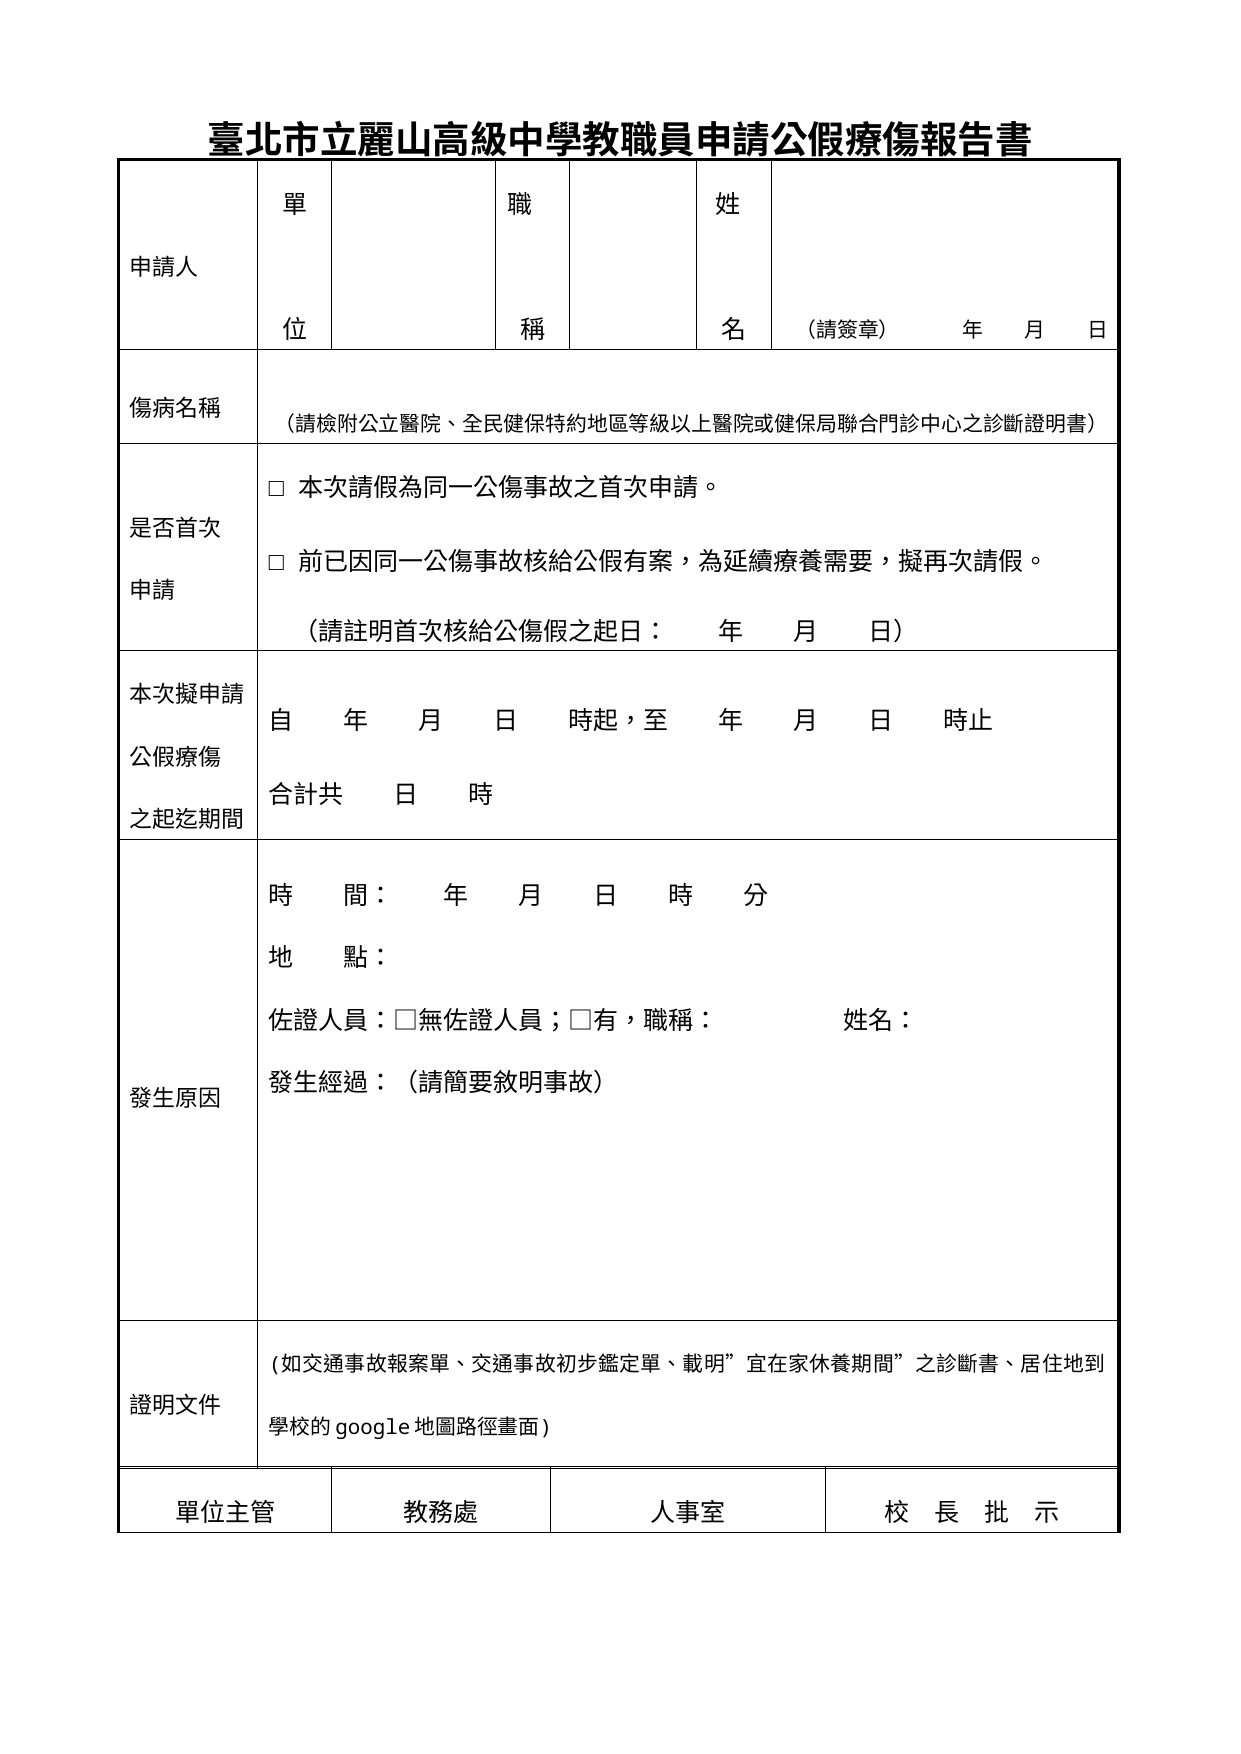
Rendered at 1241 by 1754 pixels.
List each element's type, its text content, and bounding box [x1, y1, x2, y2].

table_cell 本次擬申請 公假療傷 之起迄期間 [120, 651, 257, 839]
table_header 姓 名 [697, 161, 771, 349]
table_header （請簽章） 年 月 日 [772, 161, 1117, 349]
table_header 申請人 [120, 161, 257, 349]
table_header 職 稱 [496, 161, 569, 349]
table_cell 自 年 月 日 時起，至 年 月 日 時止 合計共 日 時 [258, 651, 1117, 839]
table_cell 時 間： 年 月 日 時 分 地 點： 佐證人員：□無佐證人員；□有，職稱： 姓名： 發生經過：（請簡要敘明事故） [258, 840, 1117, 1320]
table_cell 傷病名稱 [120, 350, 257, 443]
table_cell (如交通事故報案單、交通事故初步鑑定單、載明”宜在家休養期間”之診斷書、居住地到學校的google地圖路徑畫面) [258, 1321, 1117, 1466]
table_cell 人事室 [551, 1469, 825, 1532]
table_cell （請檢附公立醫院、全民健保特約地區等級以上醫院或健保局聯合門診中心之診斷證明書） [258, 350, 1117, 443]
table_cell 是否首次 申請 [120, 444, 257, 650]
table_cell 發生原因 [120, 840, 257, 1320]
table_cell 教務處 [332, 1469, 550, 1532]
table_header 單 位 [258, 161, 331, 349]
table_header [332, 161, 495, 349]
table_cell 證明文件 [120, 1321, 257, 1466]
table_cell 單位主管 [120, 1469, 331, 1532]
table_cell 校 長 批 示 [826, 1469, 1117, 1532]
table_cell □ 本次請假為同一公傷事故之首次申請。 □ 前已因同一公傷事故核給公假有案，為延續療養需要，擬再次請假。 （請註明首次核給公傷假之起日： 年 月 日） [258, 444, 1117, 650]
table_header [570, 161, 696, 349]
text 臺北市立麗山高級中學教職員申請公假療傷報告書 [118, 96, 1122, 158]
